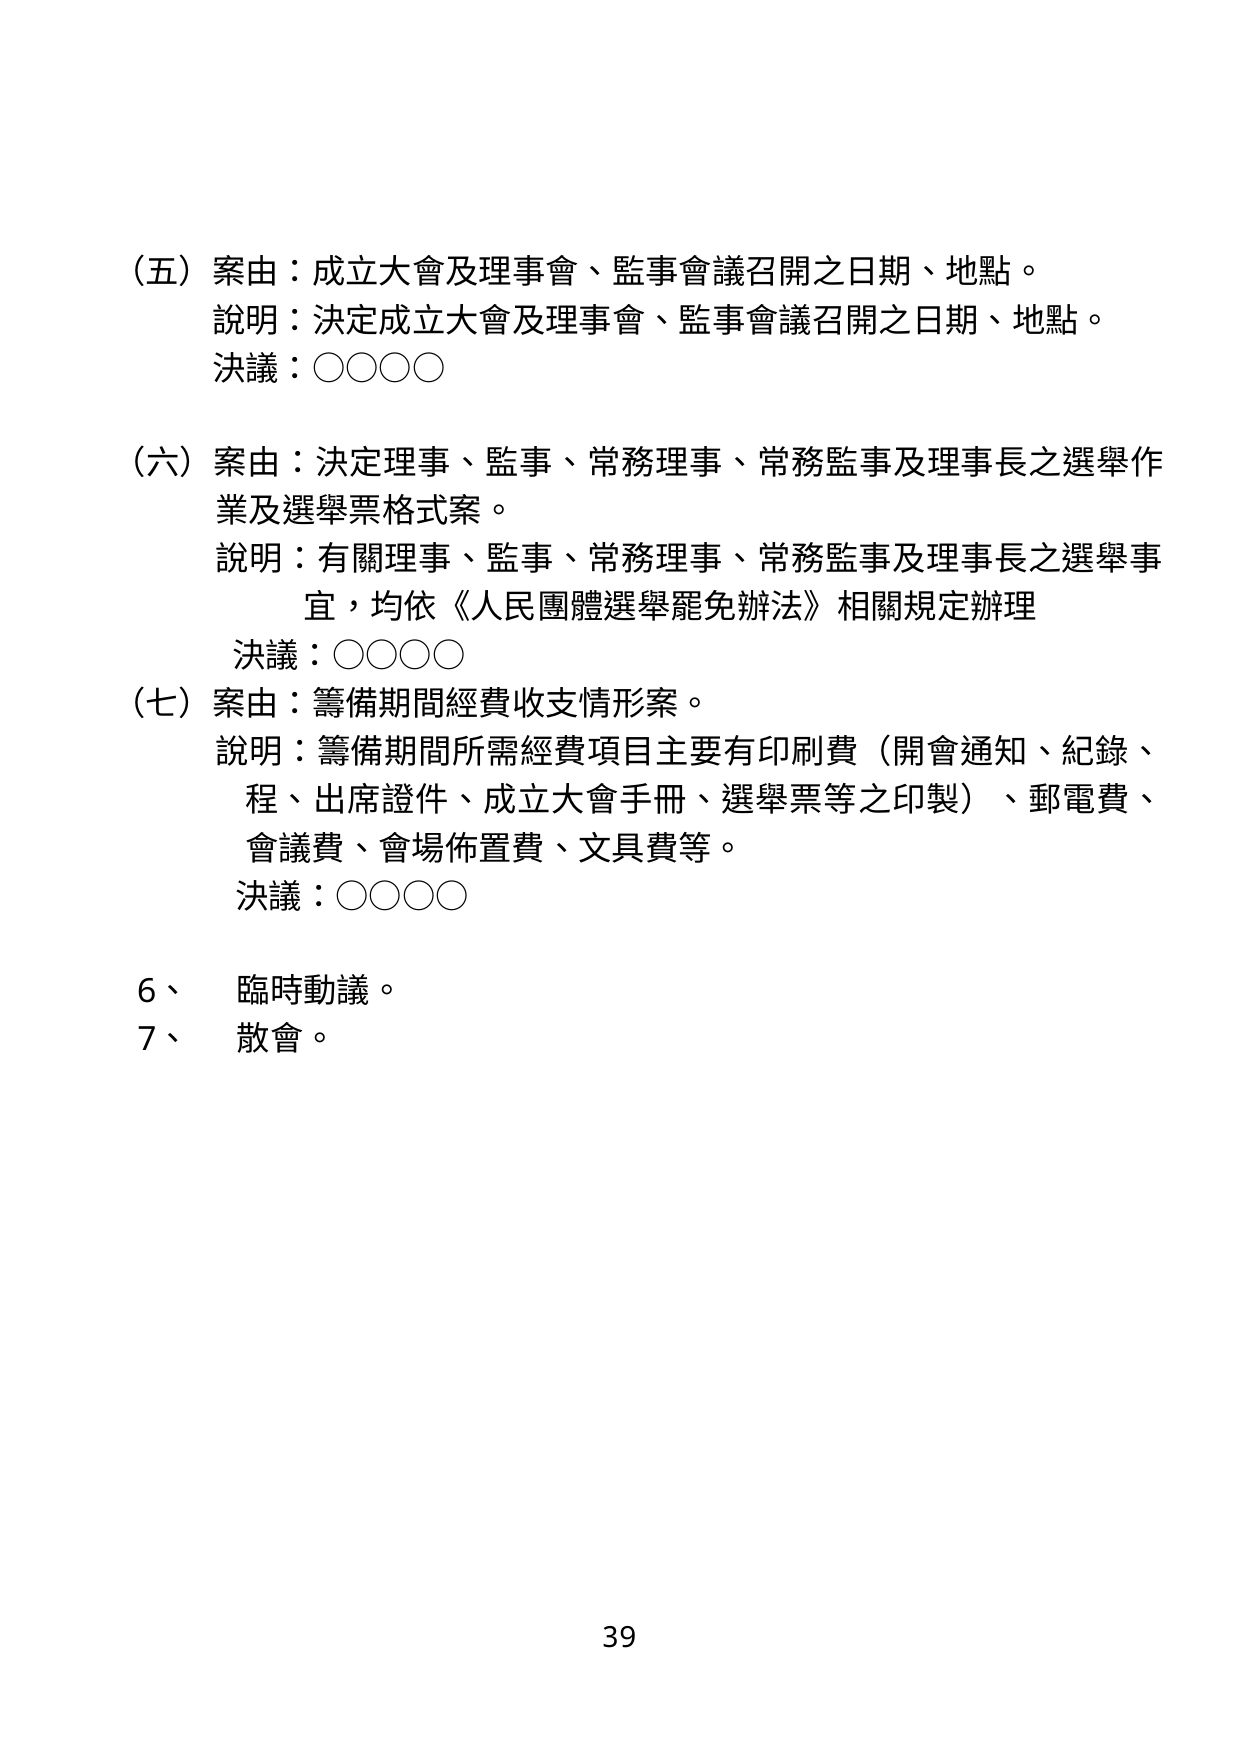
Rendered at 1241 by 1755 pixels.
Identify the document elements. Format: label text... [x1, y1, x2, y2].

text 說明：有關理事、監事、常務理事、常務監事及理事長之選舉事宜，均依《人民團體選舉罷免辦法》相關規定辦理 [215, 532, 1164, 628]
text 說明：決定成立大會及理事會、監事會議召開之日期、地點。 [212, 293, 1164, 342]
text （六）案由：決定理事、監事、常務理事、常務監事及理事長之選舉作業及選舉票格式案。 [112, 435, 1164, 532]
text 決議：○○○○ [212, 342, 1164, 390]
text （七）案由：籌備期間經費收支情形案。 [112, 677, 1164, 725]
text （五）案由：成立大會及理事會、監事會議召開之日期、地點。 [112, 245, 1164, 293]
list 散會。 [137, 1012, 1164, 1060]
text 決議：○○○○ [212, 628, 1164, 677]
list 臨時動議。 [137, 963, 1164, 1012]
text 說明：籌備期間所需經費項目主要有印刷費（開會通知、紀錄、程、出席證件、成立大會手冊、選舉票等之印製）、郵電費、會議費、會場佈置費、文具費等。 [215, 725, 1164, 870]
text 決議：○○○○ [215, 870, 1164, 918]
